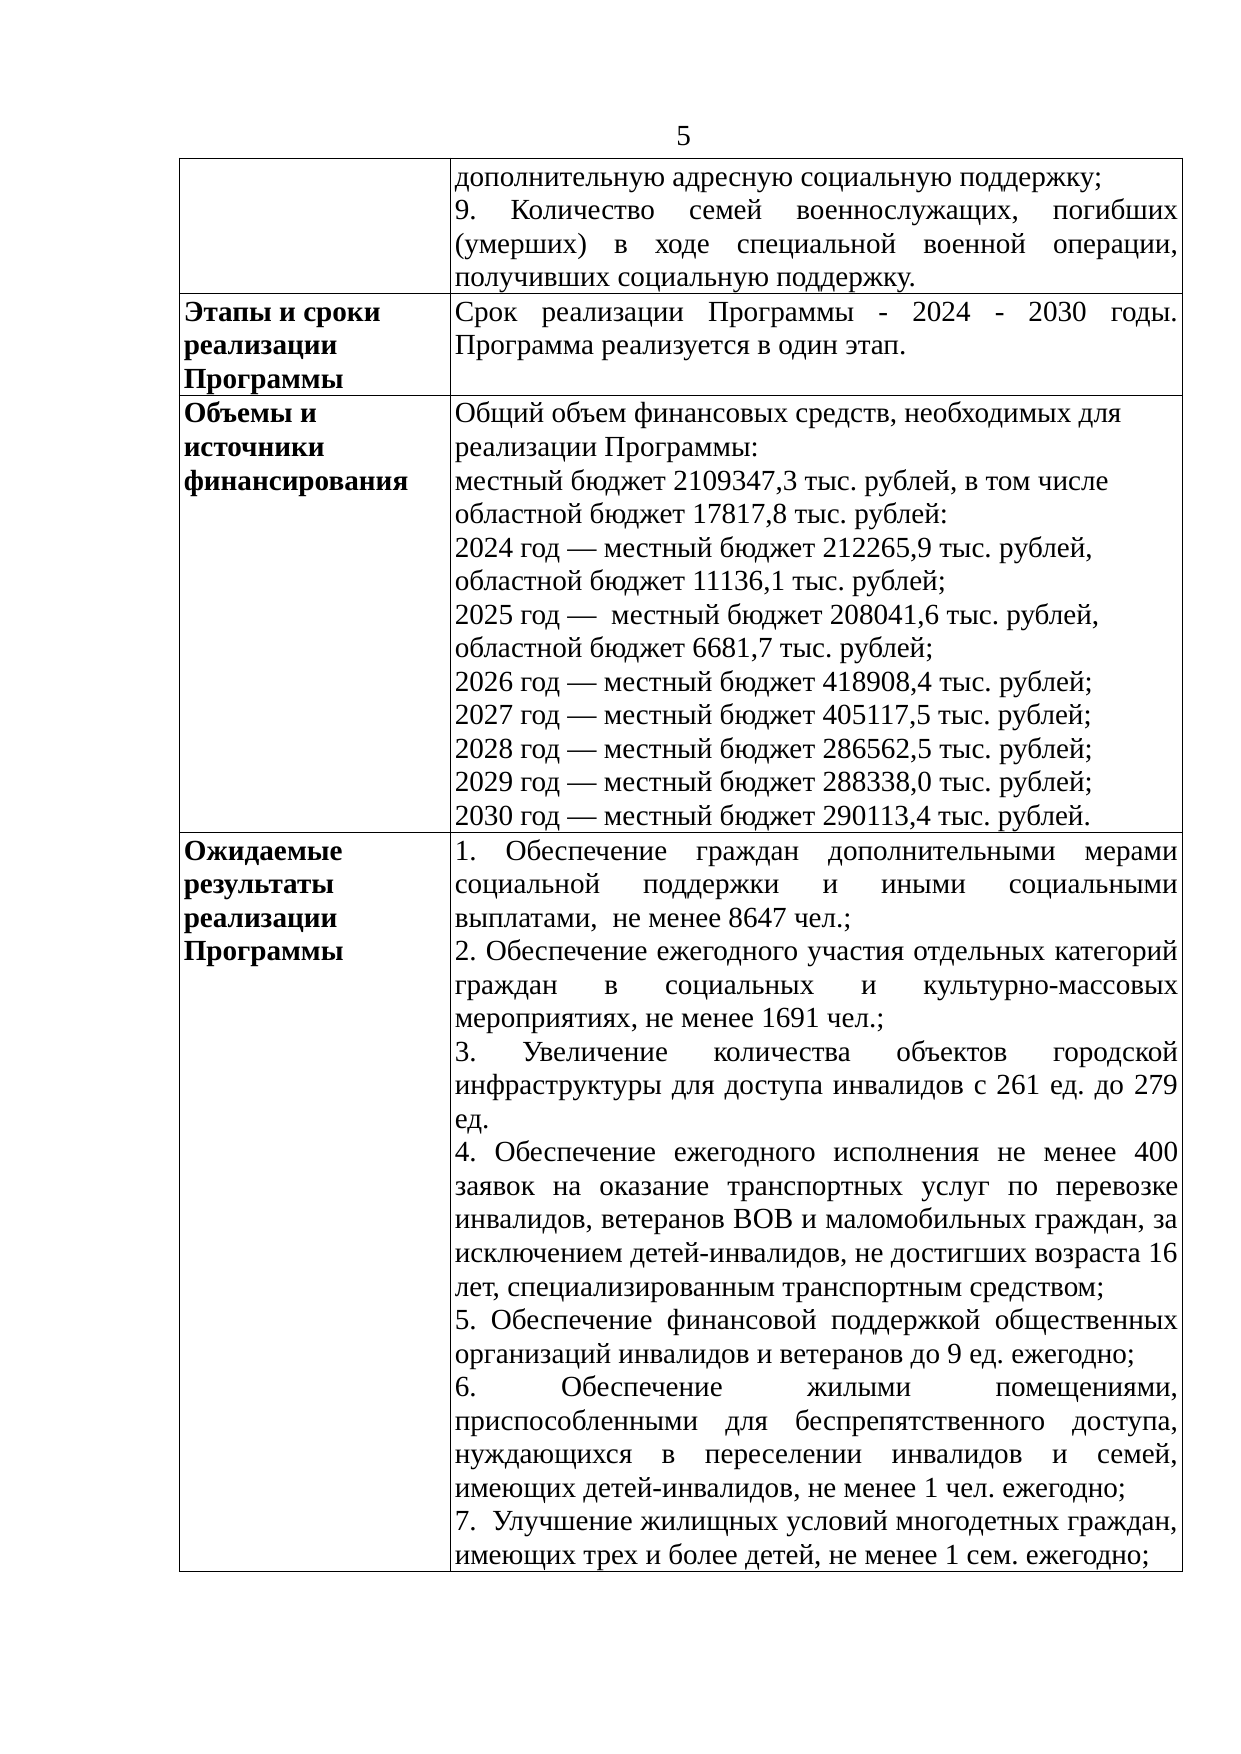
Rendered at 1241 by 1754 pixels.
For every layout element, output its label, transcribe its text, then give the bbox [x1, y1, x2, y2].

table_cell [180, 159, 450, 293]
table_cell Ожидаемые результаты реализации Программы [180, 833, 450, 1571]
table_cell Общий объем финансовых средств, необходимых для реализации Программы: местный бюджет 2109347,3 тыс. рублей, в том числе областной бюджет 17817,8 тыс. рублей: 2024 год — местный бюджет 212265,9 тыс. рублей, областной бюджет 11136,1 тыс. рублей; 2025 год — местный бюджет 208041,6 тыс. рублей, областной бюджет 6681,7 тыс. рублей; 2026 год — местный бюджет 418908,4 тыс. рублей; 2027 год — местный бюджет 405117,5 тыс. рублей; 2028 год — местный бюджет 286562,5 тыс. рублей; 2029 год — местный бюджет 288338,0 тыс. рублей; 2030 год — местный бюджет 290113,4 тыс. рублей. [451, 396, 1182, 832]
table_cell Объемы и источники финансирования [180, 396, 450, 832]
table_cell Срок реализации Программы - 2024 - 2030 годы. Программа реализуется в один этап. [451, 294, 1182, 394]
